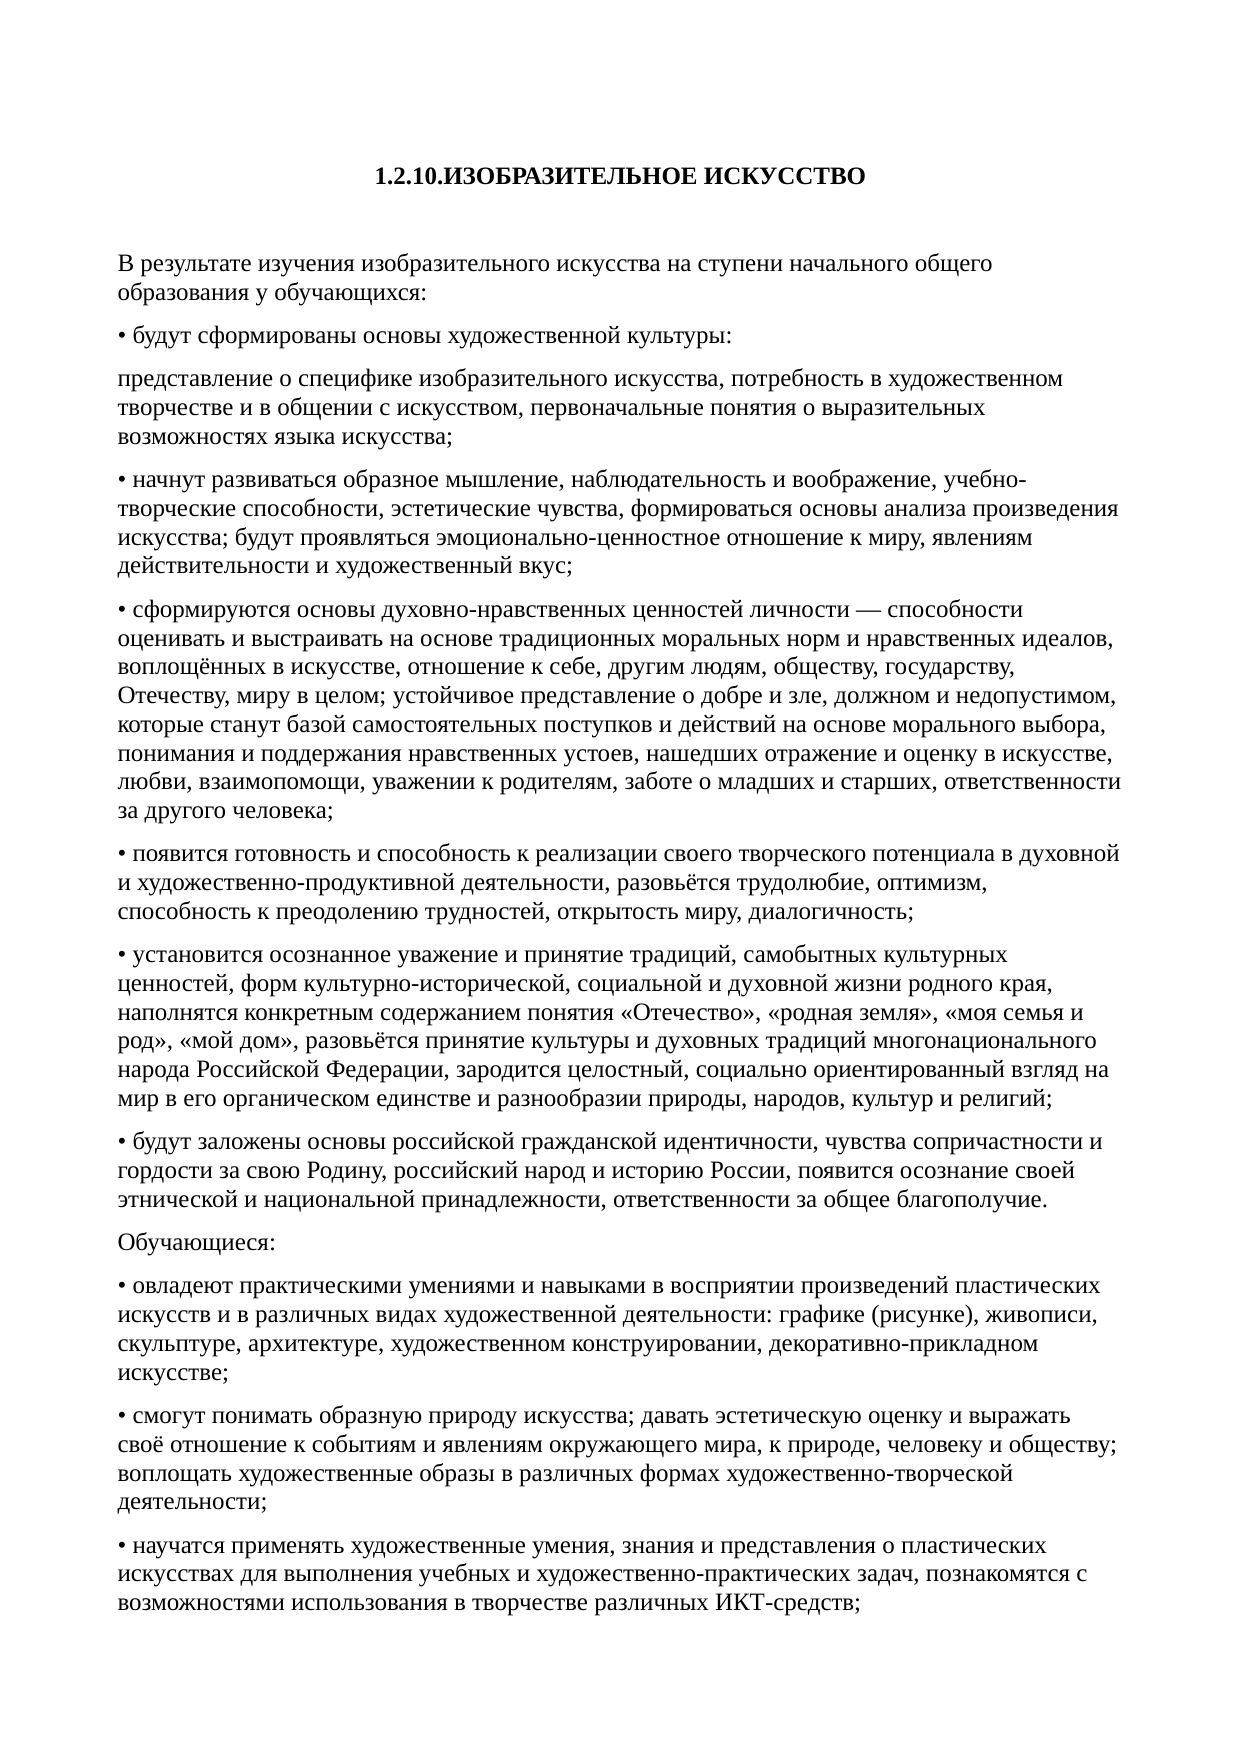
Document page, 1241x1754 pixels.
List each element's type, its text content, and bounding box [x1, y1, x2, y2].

text • овладеют практическими умениями и навыками в восприятии произведений пластических искусств и в различных видах художественной деятельности: графике (рисунке), живописи, скульптуре, архитектуре, художественном конструировании, декоративно-прикладном искусстве; [117, 1271, 1123, 1386]
text Обучающиеся: [117, 1227, 1123, 1256]
text • смогут понимать образную природу искусства; давать эстетическую оценку и выражать своё отношение к событиям и явлениям окружающего мира, к природе, человеку и обществу; воплощать художественные образы в различных формах художественно-творческой деятельности; [117, 1400, 1123, 1515]
text • будут сформированы основы художественной культуры: [117, 320, 1123, 349]
text В результате изучения изобразительного искусства на ступени начального общего образования у обучающихся: [117, 248, 1123, 306]
text • установится осознанное уважение и принятие традиций, самобытных культурных ценностей, форм культурно-исторической, социальной и духовной жизни родного края, наполнятся конкретным содержанием понятия «Отечество», «родная земля», «моя семья и род», «мой дом», разовьётся принятие культуры и духовных традиций многонационального народа Российской Федерации, зародится целостный, социально ориентированный взгляд на мир в его органическом единстве и разнообразии природы, народов, культур и религий; [117, 939, 1123, 1112]
text • научатся применять художественные умения, знания и представления о пластических искусствах для выполнения учебных и художественно-практических задач, познакомятся с возможностями использования в творчестве различных ИКТ-средств; [117, 1530, 1123, 1616]
text • будут заложены основы российской гражданской идентичности, чувства сопричастности и гордости за свою Родину, российский народ и историю России, появится осознание своей этнической и национальной принадлежности, ответственности за общее благополучие. [117, 1126, 1123, 1213]
text • начнут развиваться образное мышление, наблюдательность и воображение, учебно-творческие способности, эстетические чувства, формироваться основы анализа произведения искусства; будут проявляться эмоционально-ценностное отношение к миру, явлениям действительности и художественный вкус; [117, 464, 1123, 579]
text представление о специфике изобразительного искусства, потребность в художественном творчестве и в общении с искусством, первоначальные понятия о выразительных возможностях языка искусства; [117, 363, 1123, 450]
text • появится готовность и способность к реализации своего творческого потенциала в духовной и художественно-продуктивной деятельности, разовьётся трудолюбие, оптимизм, способность к преодолению трудностей, открытость миру, диалогичность; [117, 838, 1123, 925]
text 1.2.10.ИЗОБРАЗИТЕЛЬНОЕ ИСКУССТВО [117, 161, 1123, 190]
text • сформируются основы духовно-нравственных ценностей личности — способности оценивать и выстраивать на основе традиционных моральных норм и нравственных идеалов, воплощённых в искусстве, отношение к себе, другим людям, обществу, государству, Отечеству, миру в целом; устойчивое представление о добре и зле, должном и недопустимом, которые станут базой самостоятельных поступков и действий на основе морального выбора, понимания и поддержания нравственных устоев, нашедших отражение и оценку в искусстве, любви, взаимопомощи, уважении к родителям, заботе о младших и старших, ответственности за другого человека; [117, 594, 1123, 824]
